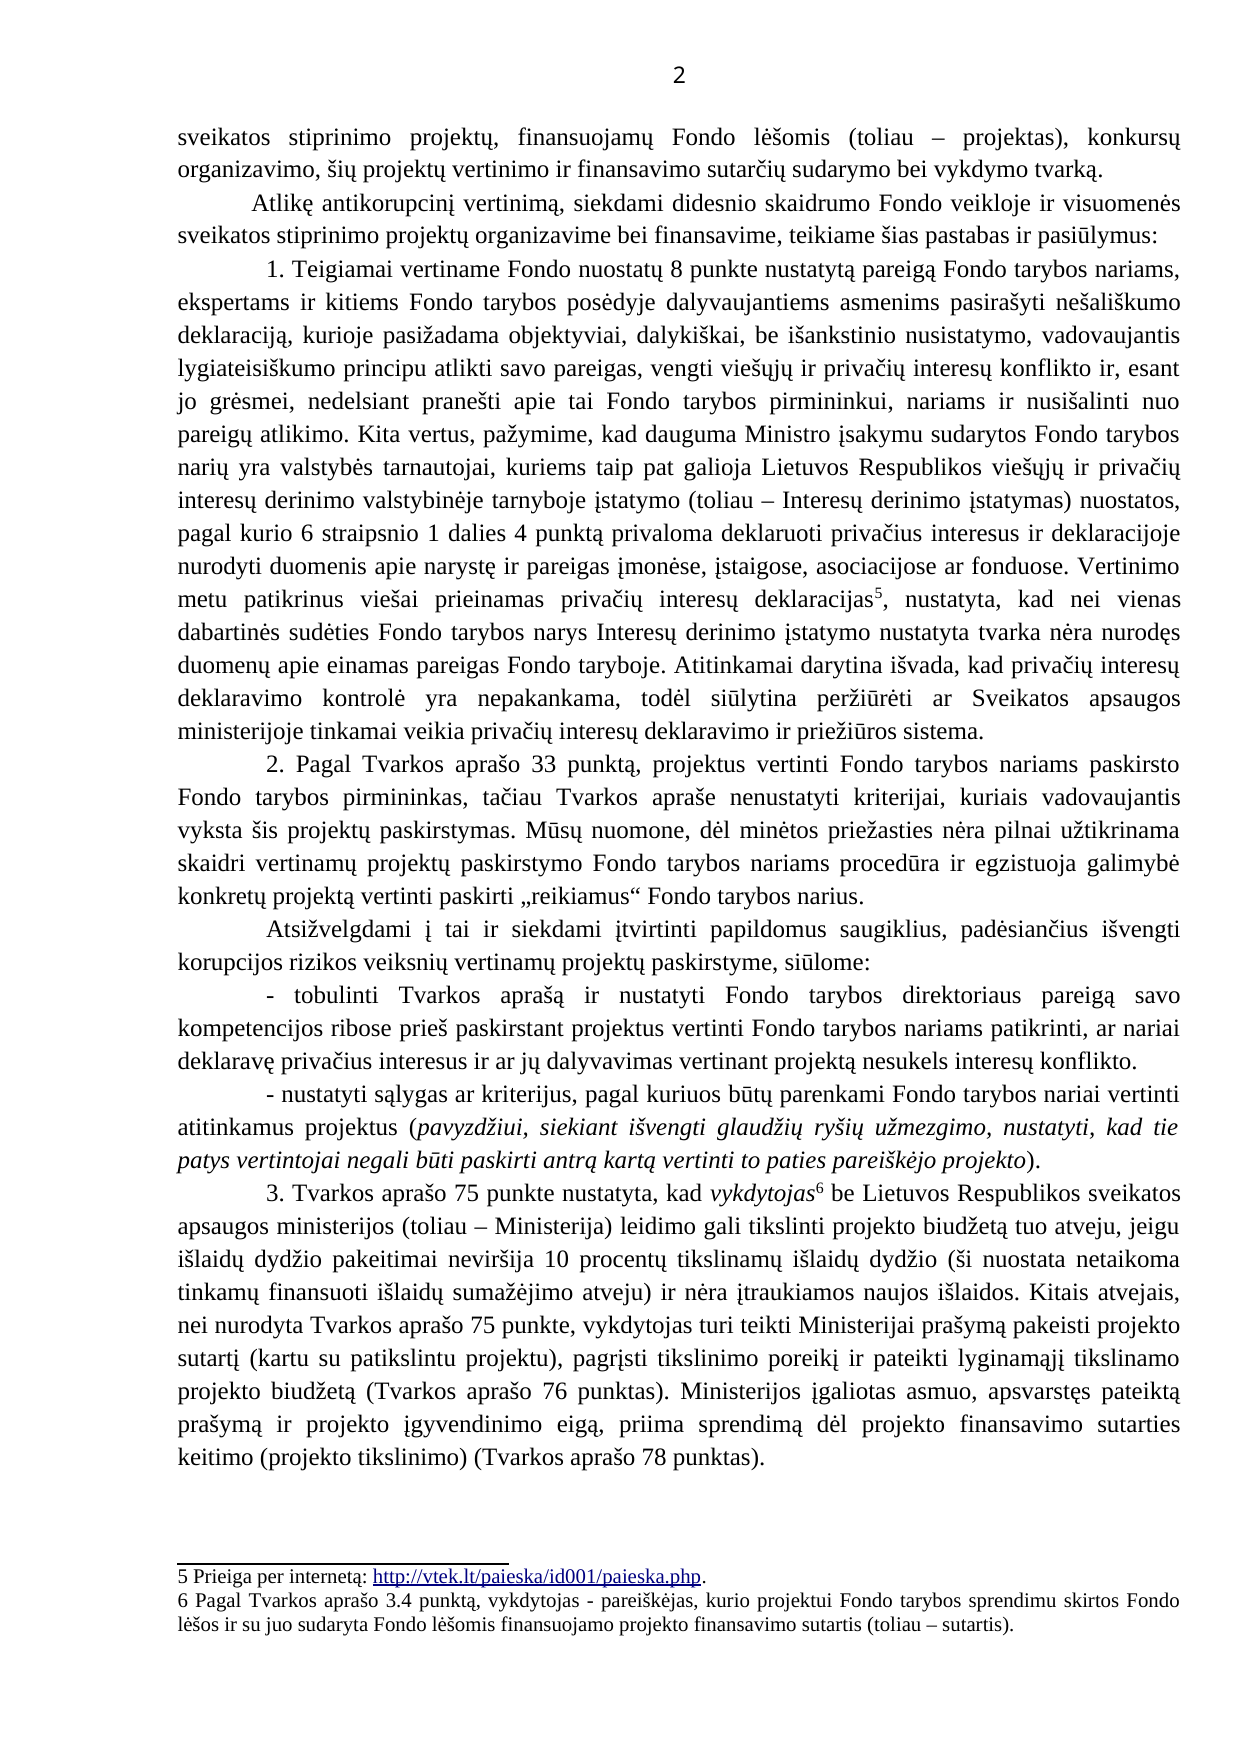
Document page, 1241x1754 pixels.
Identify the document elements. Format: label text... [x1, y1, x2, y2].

text Pagal Tvarkos aprašo 3.4 punktą, vykdytojas - pareiškėjas, kurio projektui Fondo tarybos sprendimu skirtos Fondo lėšos ir su juo sudaryta Fondo lėšomis finansuojamo projekto finansavimo sutartis (toliau – sutartis). [177, 1588, 1181, 1636]
text Prieiga per internetą: http://vtek.lt/paieska/id001/paieska.php. [177, 1564, 1181, 1588]
text sveikatos stiprinimo projektų, finansuojamų Fondo lėšomis (toliau – projektas), konkursų organizavimo, šių projektų vertinimo ir finansavimo sutarčių sudarymo bei vykdymo tvarką. [177, 122, 1181, 183]
text 1. Teigiamai vertiname Fondo nuostatų 8 punkte nustatytą pareigą Fondo tarybos nariams, ekspertams ir kitiems Fondo tarybos posėdyje dalyvaujantiems asmenims pasirašyti nešališkumo deklaraciją, kurioje pasižadama objektyviai, dalykiškai, be išankstinio nusistatymo, vadovaujantis lygiateisiškumo principu atlikti savo pareigas, vengti viešųjų ir privačių interesų konflikto ir, esant jo grėsmei, nedelsiant pranešti apie tai Fondo tarybos pirmininkui, nariams ir nusišalinti nuo pareigų atlikimo. Kita vertus, pažymime, kad dauguma Ministro įsakymu sudarytos Fondo tarybos narių yra valstybės tarnautojai, kuriems taip pat galioja Lietuvos Respublikos viešųjų ir privačių interesų derinimo valstybinėje tarnyboje įstatymo (toliau – Interesų derinimo įstatymas) nuostatos, pagal kurio 6 straipsnio 1 dalies 4 punktą privaloma deklaruoti privačius interesus ir deklaracijoje nurodyti duomenis apie narystę ir pareigas įmonėse, įstaigose, asociacijose ar fonduose. Vertinimo metu patikrinus viešai prieinamas privačių interesų deklaracijas, nustatyta, kad nei vienas dabartinės sudėties Fondo tarybos narys Interesų derinimo įstatymo nustatyta tvarka nėra nurodęs duomenų apie einamas pareigas Fondo taryboje. Atitinkamai darytina išvada, kad privačių interesų deklaravimo kontrolė yra nepakankama, todėl siūlytina peržiūrėti ar Sveikatos apsaugos ministerijoje tinkamai veikia privačių interesų deklaravimo ir priežiūros sistema. [177, 254, 1181, 745]
text - tobulinti Tvarkos aprašą ir nustatyti Fondo tarybos direktoriaus pareigą savo kompetencijos ribose prieš paskirstant projektus vertinti Fondo tarybos nariams patikrinti, ar nariai deklaravę privačius interesus ir ar jų dalyvavimas vertinant projektą nesukels interesų konflikto. [177, 980, 1181, 1075]
text 3. Tvarkos aprašo 75 punkte nustatyta, kad vykdytojas be Lietuvos Respublikos sveikatos apsaugos ministerijos (toliau – Ministerija) leidimo gali tikslinti projekto biudžetą tuo atveju, jeigu išlaidų dydžio pakeitimai neviršija 10 procentų tikslinamų išlaidų dydžio (ši nuostata netaikoma tinkamų finansuoti išlaidų sumažėjimo atveju) ir nėra įtraukiamos naujos išlaidos. Kitais atvejais, nei nurodyta Tvarkos aprašo 75 punkte, vykdytojas turi teikti Ministerijai prašymą pakeisti projekto sutartį (kartu su patikslintu projektu), pagrįsti tikslinimo poreikį ir pateikti lyginamąjį tikslinamo projekto biudžetą (Tvarkos aprašo 76 punktas). Ministerijos įgaliotas asmuo, apsvarstęs pateiktą prašymą ir projekto įgyvendinimo eigą, priima sprendimą dėl projekto finansavimo sutarties keitimo (projekto tikslinimo) (Tvarkos aprašo 78 punktas). [177, 1178, 1181, 1471]
text Atlikę antikorupcinį vertinimą, siekdami didesnio skaidrumo Fondo veikloje ir visuomenės sveikatos stiprinimo projektų organizavime bei finansavime, teikiame šias pastabas ir pasiūlymus: [177, 188, 1181, 249]
text 2. Pagal Tvarkos aprašo 33 punktą, projektus vertinti Fondo tarybos nariams paskirsto Fondo tarybos pirmininkas, tačiau Tvarkos apraše nenustatyti kriterijai, kuriais vadovaujantis vyksta šis projektų paskirstymas. Mūsų nuomone, dėl minėtos priežasties nėra pilnai užtikrinama skaidri vertinamų projektų paskirstymo Fondo tarybos nariams procedūra ir egzistuoja galimybė konkretų projektą vertinti paskirti „reikiamus“ Fondo tarybos narius. [177, 749, 1181, 910]
text - nustatyti sąlygas ar kriterijus, pagal kuriuos būtų parenkami Fondo tarybos nariai vertinti atitinkamus projektus (pavyzdžiui, siekiant išvengti glaudžių ryšių užmezgimo, nustatyti, kad tie patys vertintojai negali būti paskirti antrą kartą vertinti to paties pareiškėjo projekto). [177, 1079, 1181, 1174]
text Atsižvelgdami į tai ir siekdami įtvirtinti papildomus saugiklius, padėsiančius išvengti korupcijos rizikos veiksnių vertinamų projektų paskirstyme, siūlome: [177, 914, 1181, 976]
